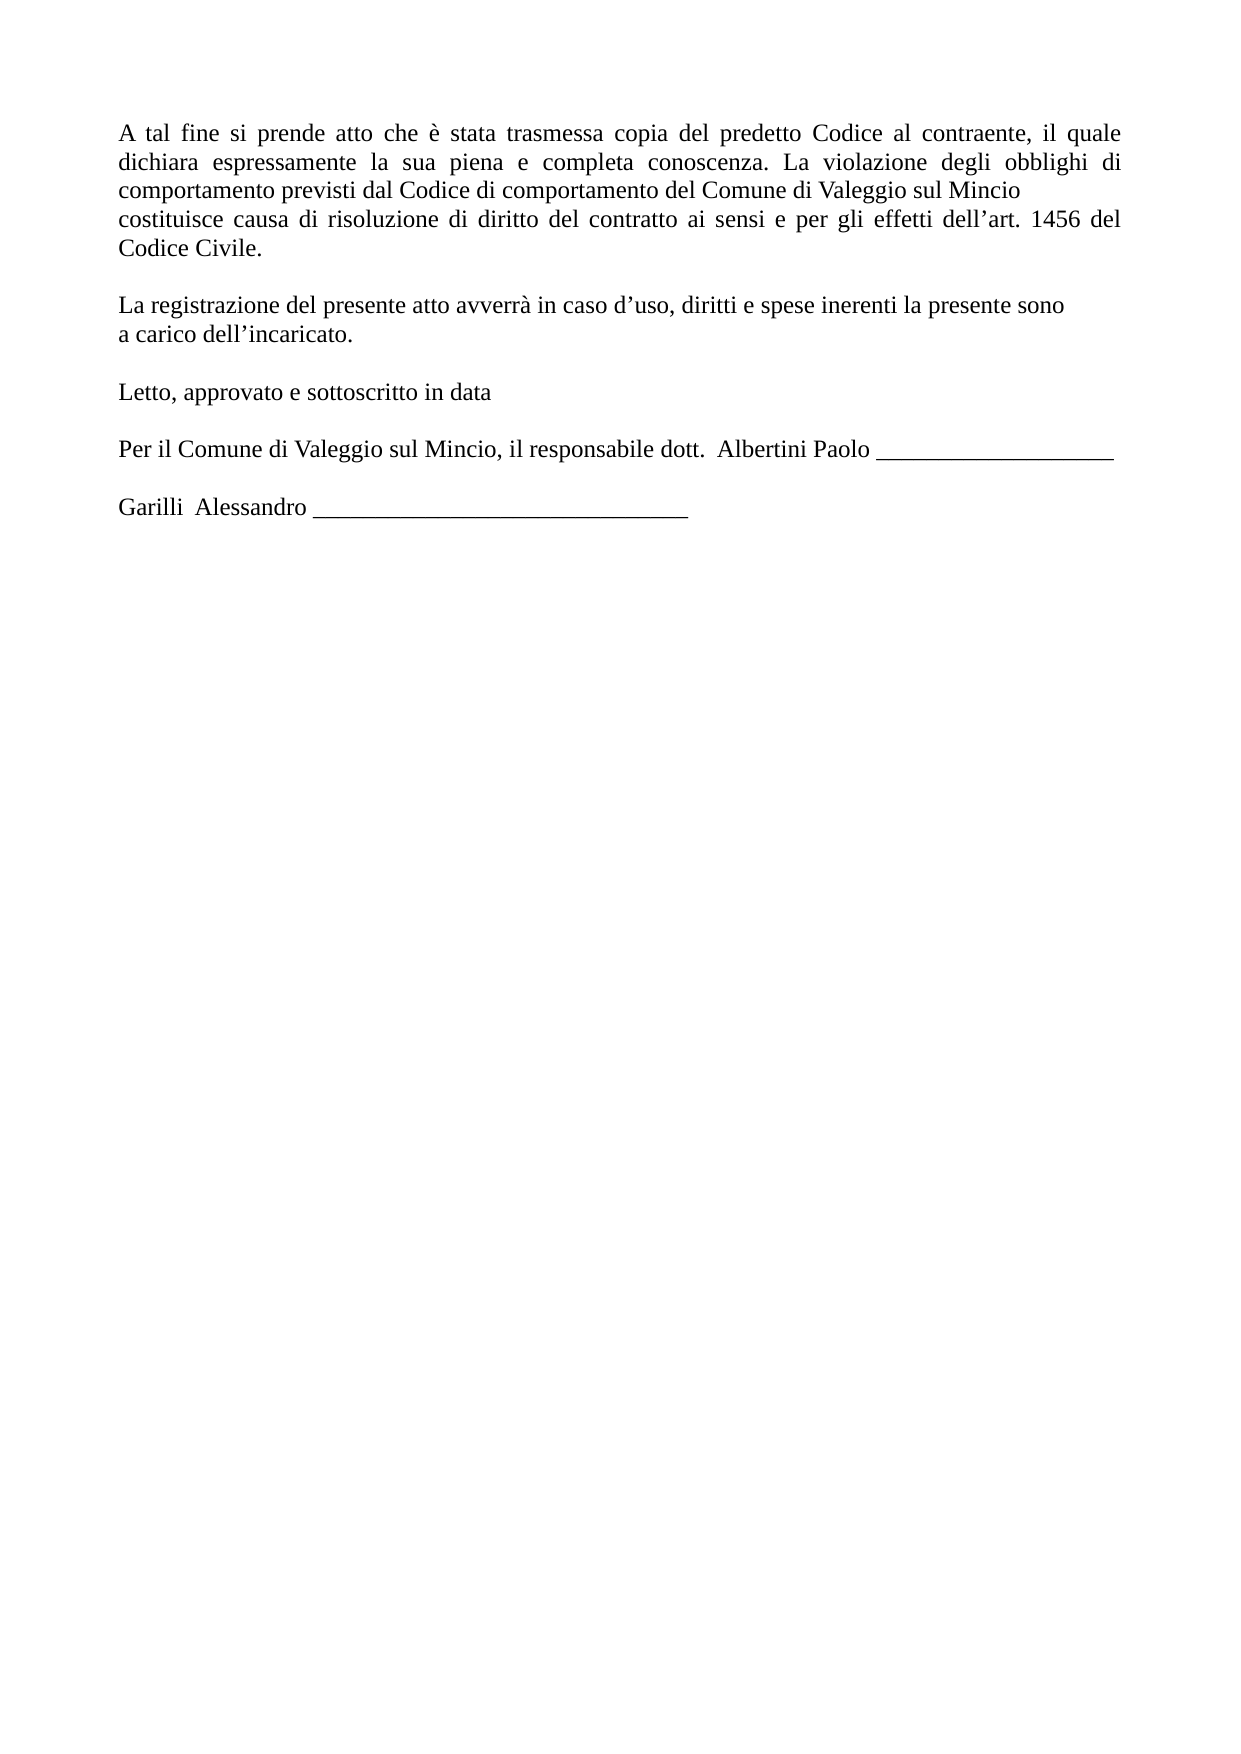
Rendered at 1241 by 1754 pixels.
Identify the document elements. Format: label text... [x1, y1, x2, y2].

text Letto, approvato e sottoscritto in data [118, 377, 1122, 406]
text costituisce causa di risoluzione di diritto del contratto ai sensi e per gli effetti dell’art. 1456 del Codice Civile. [118, 204, 1122, 262]
text A tal fine si prende atto che è stata trasmessa copia del predetto Codice al contraente, il quale dichiara espressamente la sua piena e completa conoscenza. La violazione degli obblighi di comportamento previsti dal Codice di comportamento del Comune di Valeggio sul Mincio [118, 118, 1122, 204]
text a carico dell’incaricato. [118, 319, 1122, 348]
text La registrazione del presente atto avverrà in caso d’uso, diritti e spese inerenti la presente sono [118, 291, 1122, 319]
text Per il Comune di Valeggio sul Mincio, il responsabile dott. Albertini Paolo ___________________ [118, 434, 1122, 463]
text Garilli Alessandro ______________________________ [118, 492, 1122, 521]
